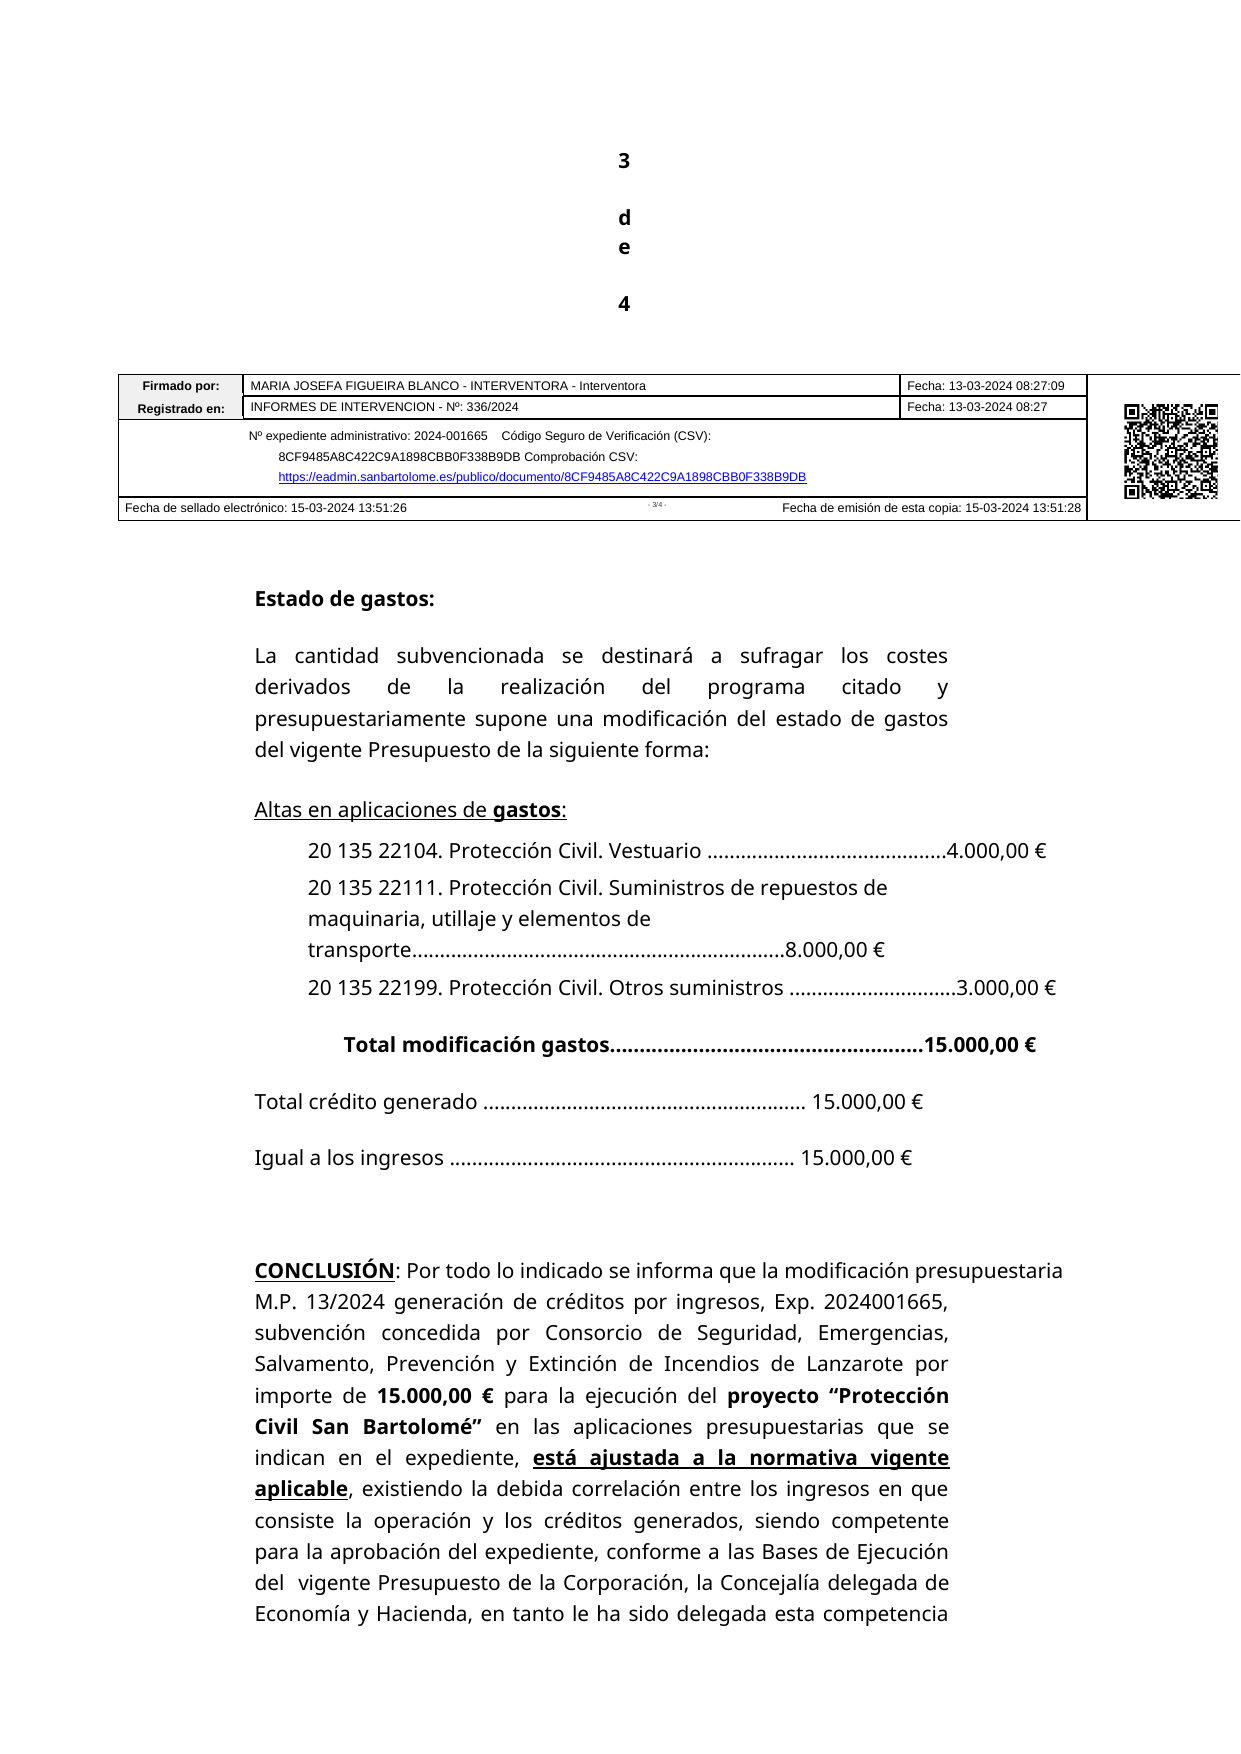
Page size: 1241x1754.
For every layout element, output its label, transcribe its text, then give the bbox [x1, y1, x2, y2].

text La cantidad subvencionada se destinará a sufragar los costes derivados de la realización del programa citado y presupuestariamente supone una modificación del estado de gastos del vigente Presupuesto de la siguiente forma: [254, 641, 948, 763]
table_cell INFORMES DE INTERVENCION - Nº: 336/2024 [244, 397, 899, 418]
text Altas en aplicaciones de gastos: [254, 795, 1122, 823]
text M.P. 13/2024 generación de créditos por ingresos, Exp. 2024001665, subvención concedida por Consorcio de Seguridad, Emergencias, Salvamento, Prevención y Extinción de Incendios de Lanzarote por importe de 15.000,00 € para la ejecución del proyecto “Protección Civil San Bartolomé” en las aplicaciones presupuestarias que se indican en el expediente, está ajustada a la normativa vigente aplicable, existiendo la debida correlación entre los ingresos en que consiste la operación y los créditos generados, siendo competente para la aprobación del expediente, conforme a las Bases de Ejecución del vigente Presupuesto de la Corporación, la Concejalía delegada de Economía y Hacienda, en tanto le ha sido delegada esta competencia [254, 1287, 949, 1628]
text 20 135 22199. Protección Civil. Otros suministros ..............................3.000,00 € [308, 973, 1122, 1001]
table_cell Nº expediente administrativo: 2024-001665 Código Seguro de Verificación (CSV): 8CF9485A8C422C9A1898CBB0F338B9DB Comprobación CSV: https://eadmin.sanbartolome.es/publico/documento/8CF9485A8C422C9A1898CBB0F338B9DB [119, 420, 1086, 496]
table_cell Fecha de sellado electrónico: 15-03-2024 13:51:26 - 3/4 - Fecha de emisión de esta copia: 15-03-2024 13:51:28 [119, 498, 1086, 520]
text CONCLUSIÓN: Por todo lo indicado se informa que la modificación presupuestaria [254, 1257, 1122, 1285]
text Total crédito generado .......................................................... 15.000,00 € [254, 1087, 1122, 1115]
table_header [1088, 375, 1240, 520]
text 20 135 22111. Protección Civil. Suministros de repuestos de maquinaria, utillaje y elementos de transporte...................................................................8.000,00 € [308, 873, 943, 964]
text Total modificación gastos.....................................................15.000,00 € [343, 1030, 1122, 1058]
text Estado de gastos: [254, 584, 1122, 613]
table_cell Registrado en: [119, 399, 242, 416]
table_header Firmado por: [119, 375, 242, 393]
table_header MARIA JOSEFA FIGUEIRA BLANCO - INTERVENTORA - Interventora [244, 375, 899, 395]
text 20 135 22104. Protección Civil. Vestuario ...........................................4.000,00 € [308, 837, 1122, 865]
table_header Fecha: 13-03-2024 08:27:09 [901, 375, 1086, 395]
text Igual a los ingresos .............................................................. 15.000,00 € [254, 1143, 1122, 1172]
table_cell Fecha: 13-03-2024 08:27 [901, 397, 1086, 418]
